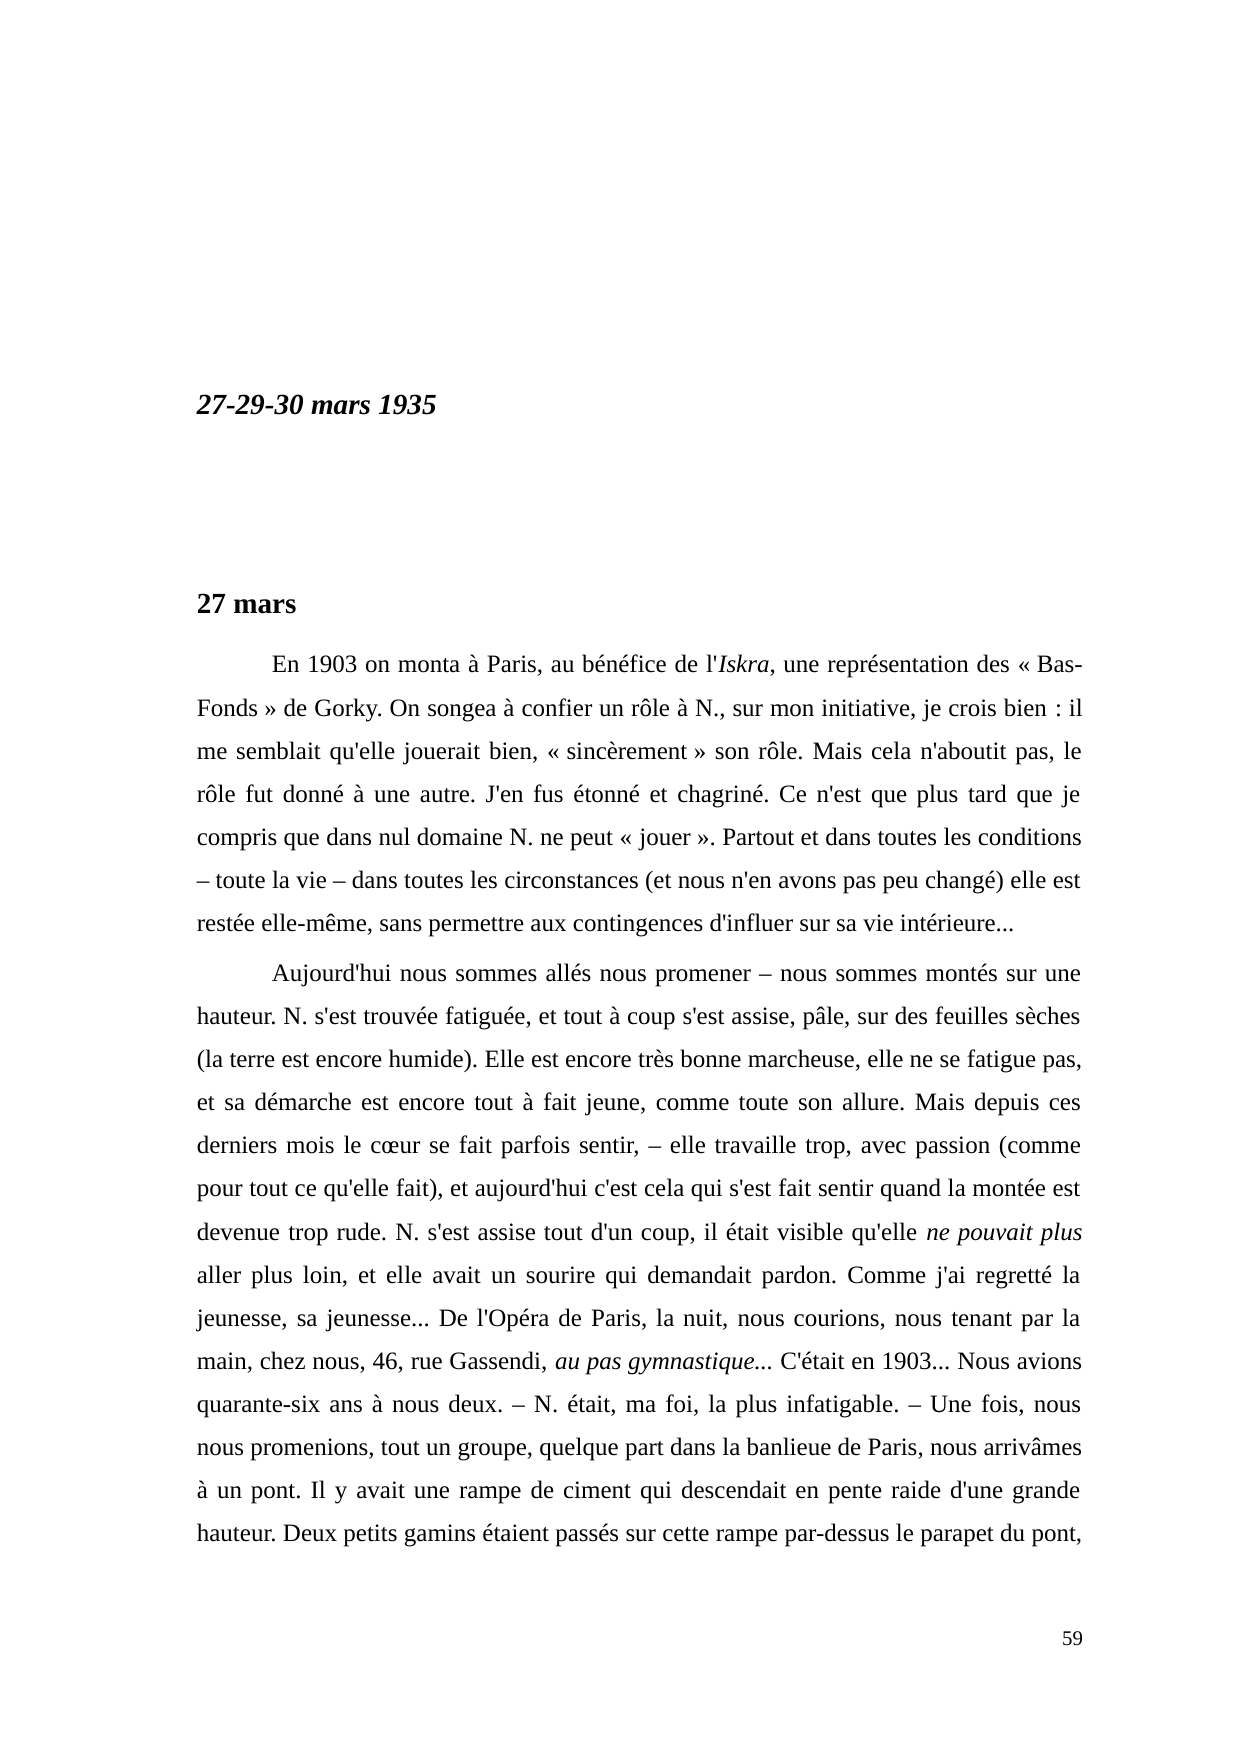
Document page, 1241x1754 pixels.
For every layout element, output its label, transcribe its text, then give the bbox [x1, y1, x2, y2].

subtitle 27 mars [197, 587, 1082, 620]
subtitle 27-29-30 mars 1935 [197, 387, 1082, 420]
text Aujourd'hui nous sommes allés nous promener – nous sommes montés sur une hauteur. N. s'est trouvée fatiguée, et tout à coup s'est assise, pâle, sur des feuilles sèches (la terre est encore humide). Elle est encore très bonne marcheuse, elle ne se fatigue pas, et sa démarche est encore tout à fait jeune, comme toute son allure. Mais depuis ces derniers mois le cœur se fait parfois sentir, – elle travaille trop, avec passion (comme pour tout ce qu'elle fait), et aujourd'hui c'est cela qui s'est fait sentir quand la montée est devenue trop rude. N. s'est assise tout d'un coup, il était visible qu'elle ne pouvait plus aller plus loin, et elle avait un sourire qui demandait pardon. Comme j'ai regretté la jeunesse, sa jeunesse... De l'Opéra de Paris, la nuit, nous courions, nous tenant par la main, chez nous, 46, rue Gassendi, au pas gymnastique... C'était en 1903... Nous avions quarante-six ans à nous deux. – N. était, ma foi, la plus infatigable. – Une fois, nous nous promenions, tout un groupe, quelque part dans la banlieue de Paris, nous arrivâmes à un pont. Il y avait une rampe de ciment qui descendait en pente raide d'une grande hauteur. Deux petits gamins étaient passés sur cette rampe par-dessus le parapet du pont, [197, 958, 1082, 1547]
text En 1903 on monta à Paris, au bénéfice de l'Iskra, une représentation des « Bas-Fonds » de Gorky. On songea à confier un rôle à N., sur mon initiative, je crois bien : il me semblait qu'elle jouerait bien, « sincèrement » son rôle. Mais cela n'aboutit pas, le rôle fut donné à une autre. J'en fus étonné et chagriné. Ce n'est que plus tard que je compris que dans nul domaine N. ne peut « jouer ». Partout et dans toutes les conditions – toute la vie – dans toutes les circonstances (et nous n'en avons pas peu changé) elle est restée elle-même, sans permettre aux contingences d'influer sur sa vie intérieure... [197, 649, 1082, 937]
